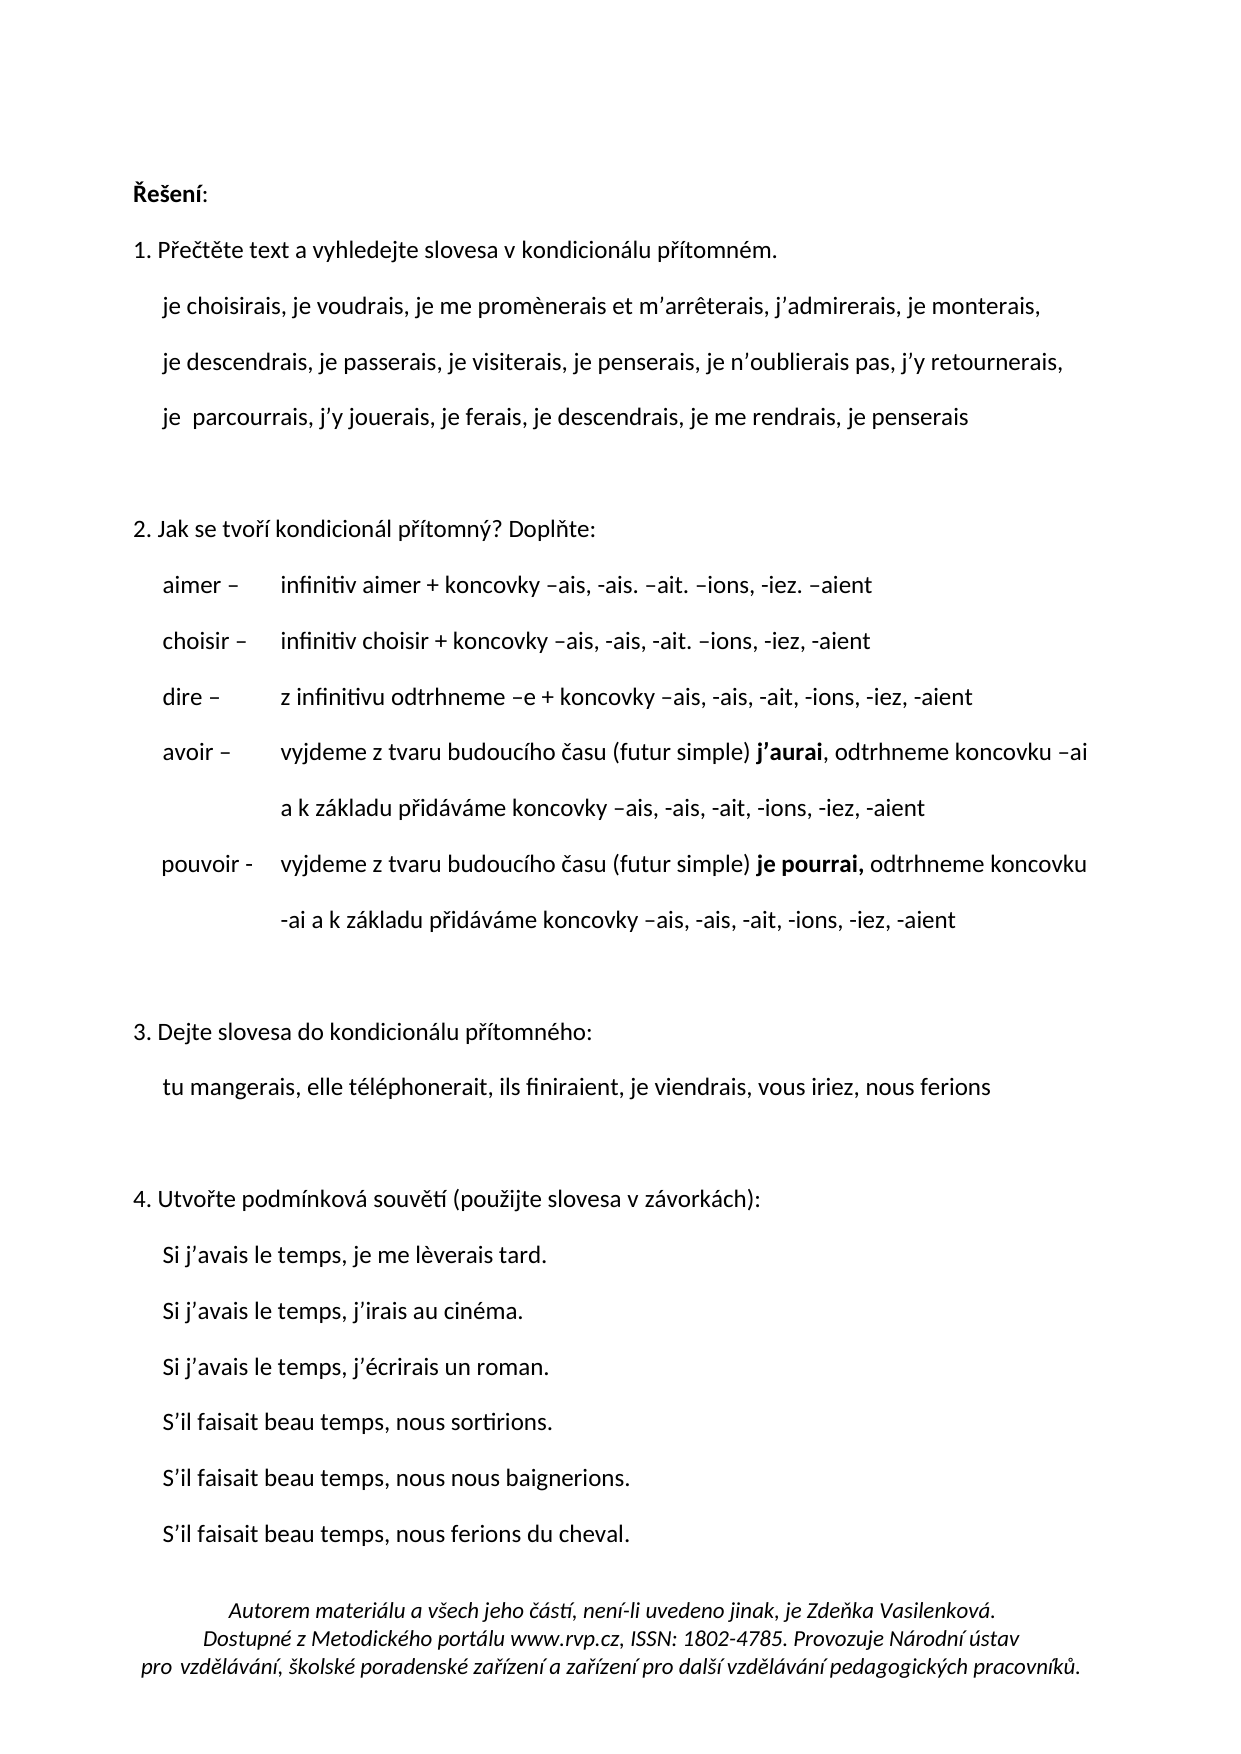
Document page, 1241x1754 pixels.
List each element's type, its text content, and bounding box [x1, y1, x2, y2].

text -ai a k základu přidáváme koncovky –ais, -ais, -ait, -ions, -iez, -aient [133, 904, 1093, 934]
text je parcourrais, jʹy jouerais, je ferais, je descendrais, je me rendrais, je penserais [133, 401, 1093, 432]
text Si jʹavais le temps, je me lèverais tard. [133, 1239, 1093, 1269]
text 4. Utvořte podmínková souvětí (použijte slovesa v závorkách): [133, 1183, 1093, 1214]
text Řešení: [133, 178, 1093, 209]
text je choisirais, je voudrais, je me promènerais et mʹarrêterais, jʹadmirerais, je monterais, [133, 290, 1093, 320]
text Sʹil faisait beau temps, nous nous baignerions. [133, 1462, 1093, 1493]
text 1. Přečtěte text a vyhledejte slovesa v kondicionálu přítomném. [133, 234, 1093, 264]
text Si jʹavais le temps, jʹécrirais un roman. [133, 1351, 1093, 1381]
text Sʹil faisait beau temps, nous ferions du cheval. [133, 1518, 1093, 1549]
text pouvoir - vyjdeme z tvaru budoucího času (futur simple) je pourrai, odtrhneme koncovku [133, 848, 1093, 879]
text Sʹil faisait beau temps, nous sortirions. [133, 1406, 1093, 1437]
text tu mangerais, elle téléphonerait, ils finiraient, je viendrais, vous iriez, nous ferions [133, 1071, 1093, 1102]
text dire – z infinitivu odtrhneme –e + koncovky –ais, -ais, -ait, -ions, -iez, -aient [133, 681, 1093, 711]
text a k základu přidáváme koncovky –ais, -ais, -ait, -ions, -iez, -aient [207, 792, 1093, 823]
text je descendrais, je passerais, je visiterais, je penserais, je nʹoublierais pas, jʹy retournerais, [133, 346, 1093, 376]
text Si jʹavais le temps, jʹirais au cinéma. [133, 1295, 1093, 1325]
text 3. Dejte slovesa do kondicionálu přítomného: [133, 1016, 1093, 1046]
text avoir – vyjdeme z tvaru budoucího času (futur simple) jʹaurai, odtrhneme koncovku –ai [133, 736, 1093, 767]
text choisir – infinitiv choisir + koncovky –ais, -ais, -ait. –ions, -iez, -aient [133, 625, 1093, 655]
text 2. Jak se tvoří kondicionál přítomný? Doplňte: [133, 513, 1093, 544]
text aimer – infinitiv aimer + koncovky –ais, -ais. –ait. –ions, -iez. –aient [133, 569, 1093, 599]
